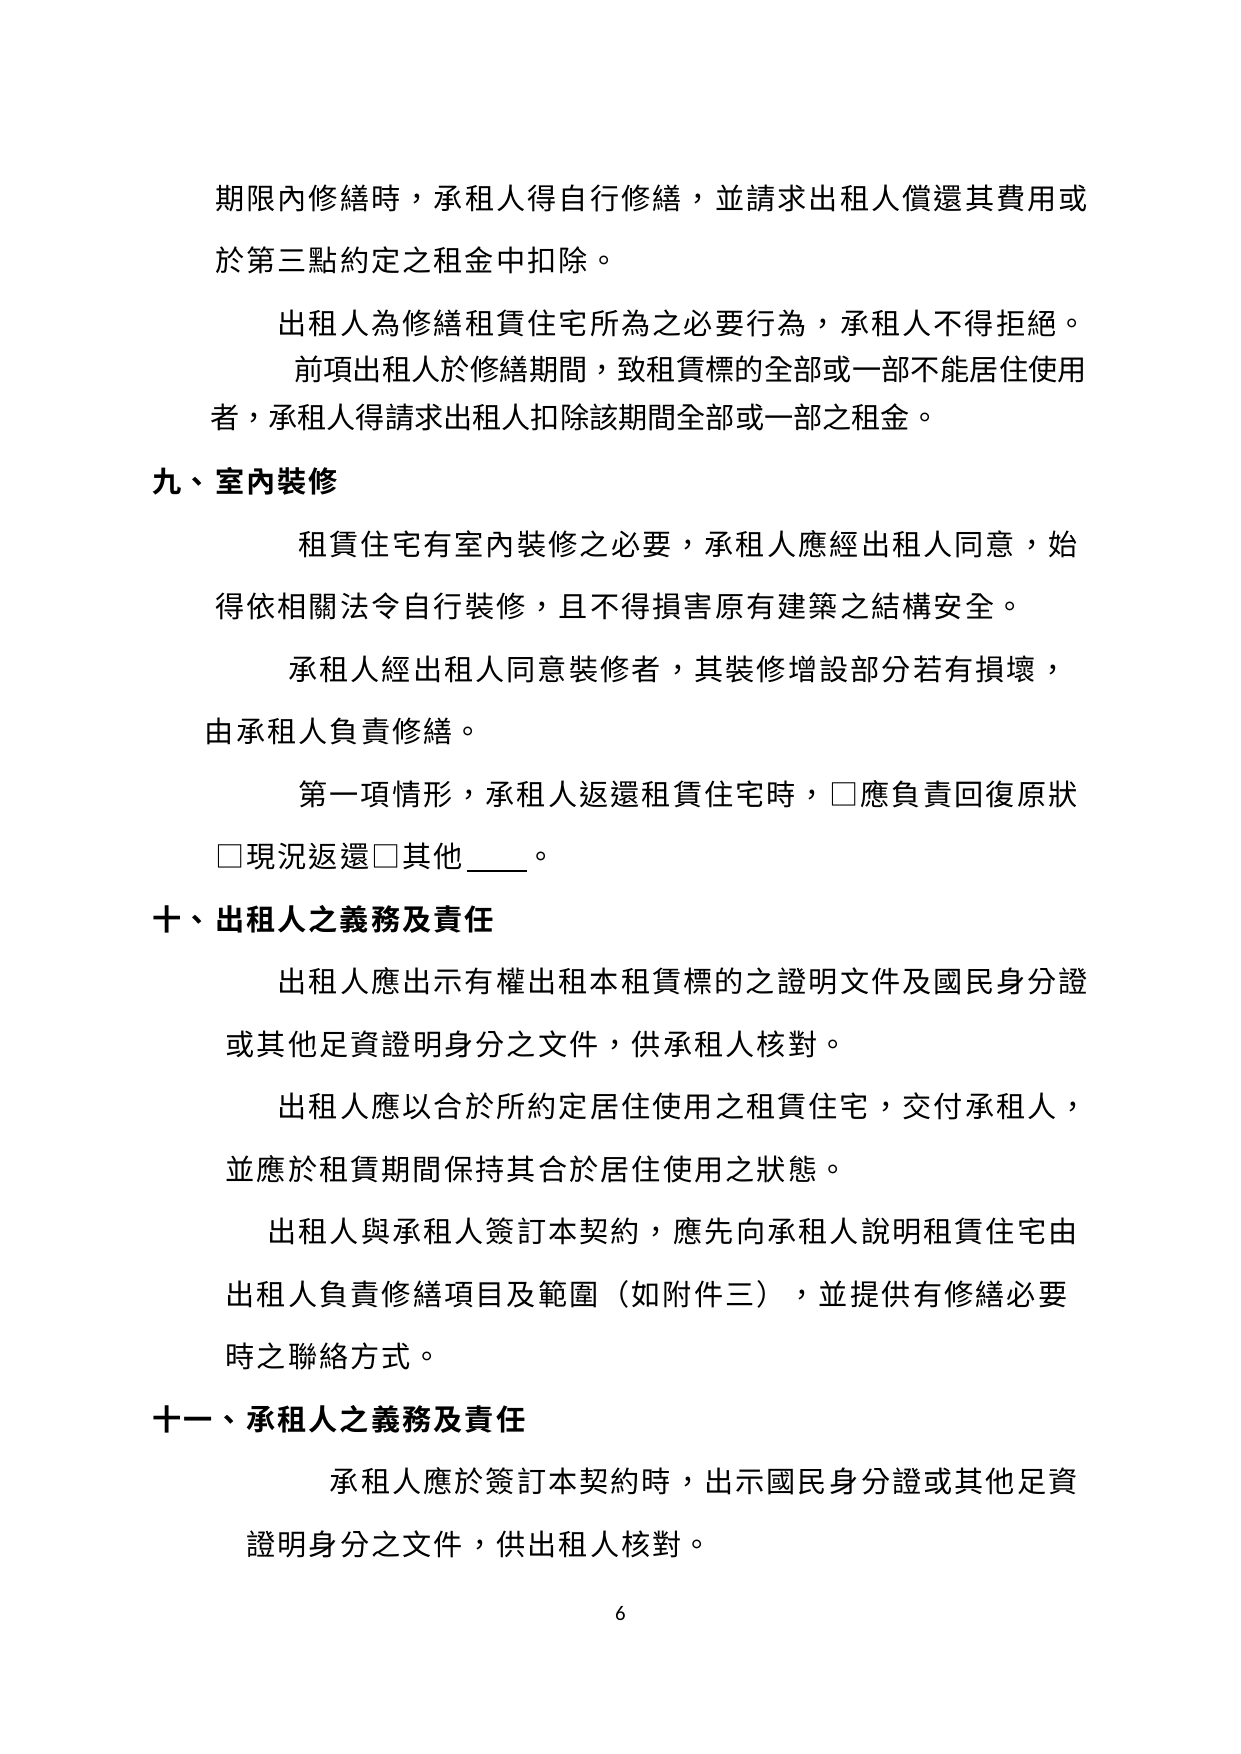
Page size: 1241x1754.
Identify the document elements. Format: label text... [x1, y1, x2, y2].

text 十一、承租人之義務及責任 [151, 1376, 1089, 1438]
text 十、出租人之義務及責任 [151, 876, 1089, 938]
text 出租人為修繕租賃住宅所為之必要行為，承租人不得拒絕。 [244, 280, 1089, 342]
text 出租人應出示有權出租本租賃標的之證明文件及國民身分證或其他足資證明身分之文件，供承租人核對。 [216, 938, 1089, 1063]
text 承租人應於簽訂本契約時，出示國民身分證或其他足資證明身分之文件，供出租人核對。 [151, 1438, 1089, 1563]
text 九、室內裝修 [151, 438, 1089, 501]
text 租賃住宅有室內裝修之必要，承租人應經出租人同意，始得依相關法令自行裝修，且不得損害原有建築之結構安全。 [151, 501, 1089, 626]
text 前項出租人於修繕期間，致租賃標的全部或一部不能居住使用者，承租人得請求出租人扣除該期間全部或一部之租金。 [151, 342, 1089, 438]
text 承租人經出租人同意裝修者，其裝修增設部分若有損壞，由承租人負責修繕。 [203, 626, 1076, 751]
text 期限內修繕時，承租人得自行修繕，並請求出租人償還其費用或於第三點約定之租金中扣除。 [151, 155, 1089, 280]
text 出租人應以合於所約定居住使用之租賃住宅，交付承租人，並應於租賃期間保持其合於居住使用之狀態。 [220, 1063, 1089, 1188]
text 第一項情形，承租人返還租賃住宅時，□應負責回復原狀□現況返還□其他 。 [151, 751, 1089, 876]
text 出租人與承租人簽訂本契約，應先向承租人說明租賃住宅由出租人負責修繕項目及範圍（如附件三），並提供有修繕必要時之聯絡方式。 [221, 1188, 1089, 1376]
